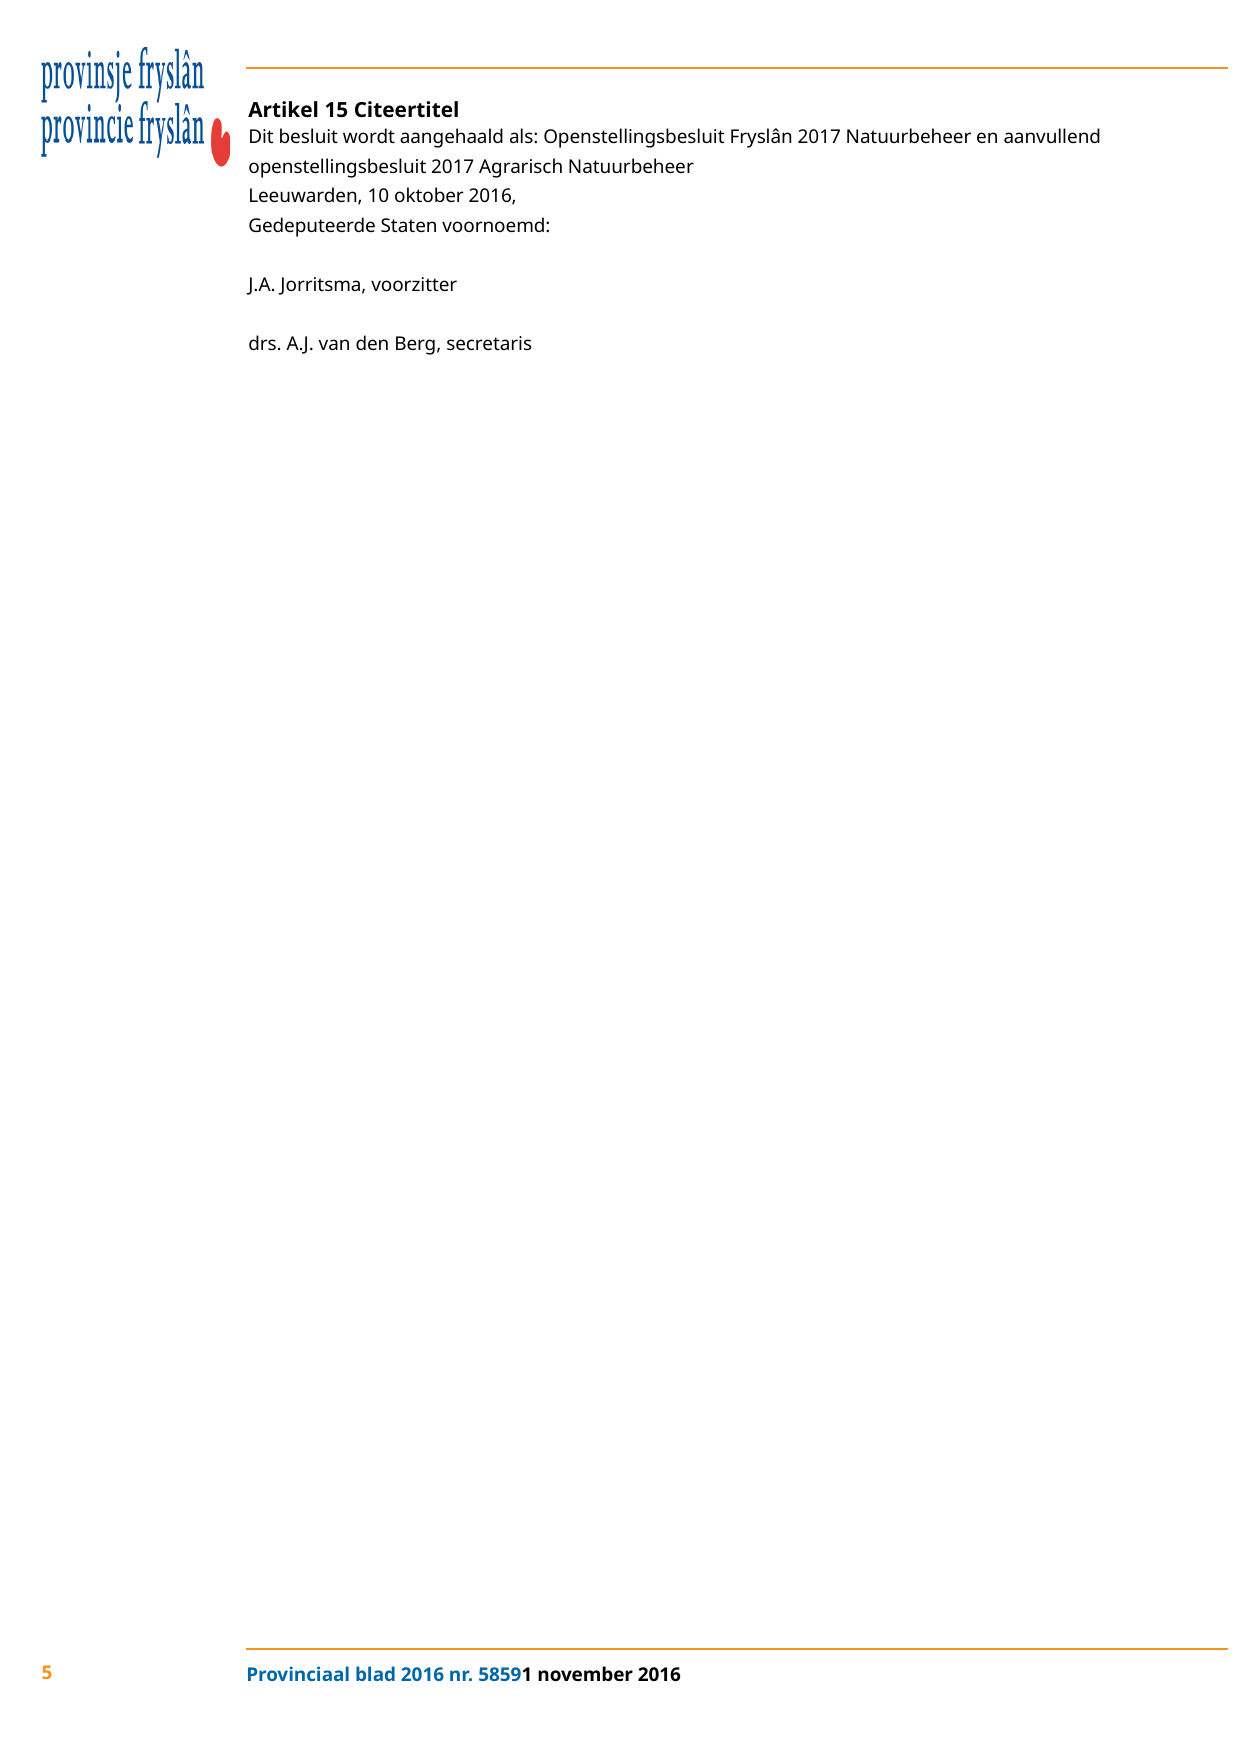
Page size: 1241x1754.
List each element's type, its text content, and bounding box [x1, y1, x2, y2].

text drs. A.J. van den Berg, secretaris [248, 330, 1152, 356]
text J.A. Jorritsma, voorzitter [248, 271, 1152, 297]
picture [41, 47, 231, 172]
text Gedeputeerde Staten voornoemd: [248, 212, 1152, 238]
text Leeuwarden, 10 oktober 2016, [248, 182, 1152, 208]
text Artikel 15 Citeertitel [248, 95, 1152, 123]
text Dit besluit wordt aangehaald als: Openstellingsbesluit Fryslân 2017 Natuurbeheer en aanvullend openstellingsbesluit 2017 Agrarisch Natuurbeheer [248, 123, 1152, 178]
